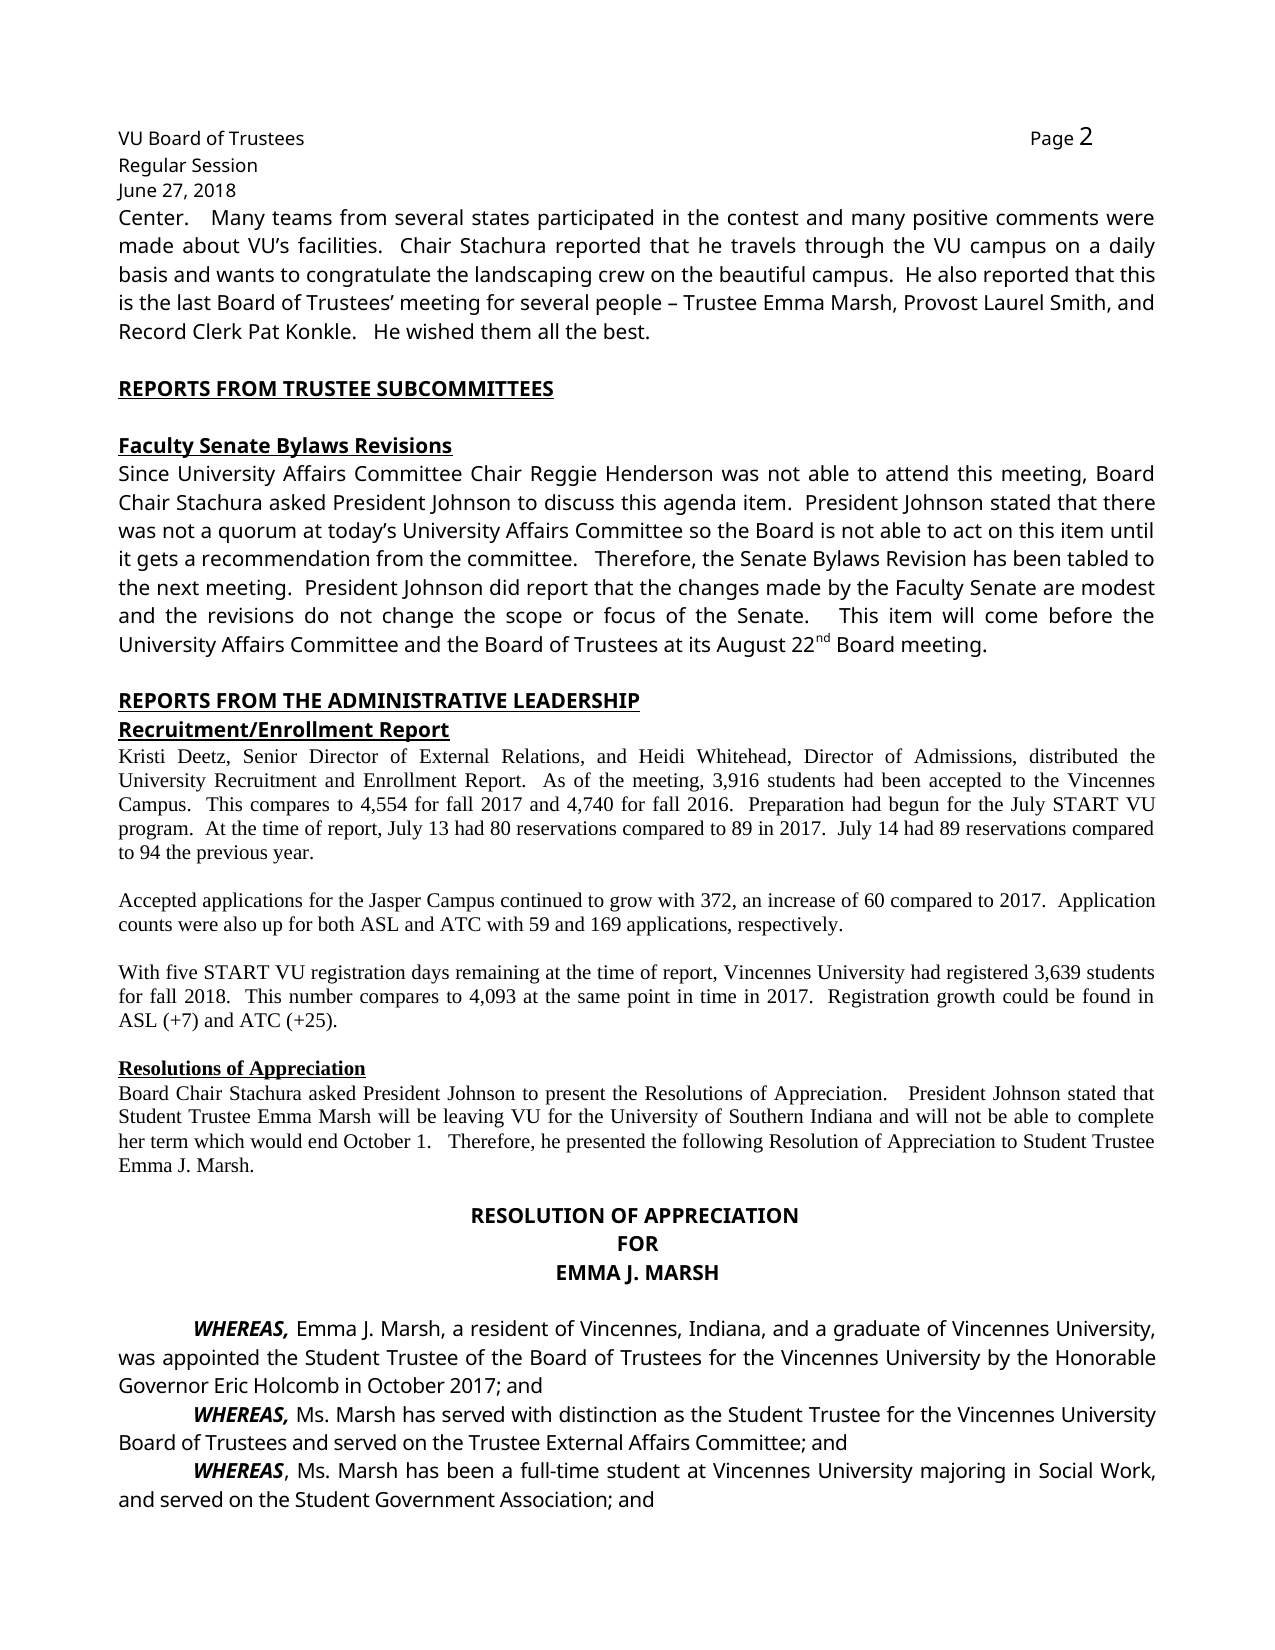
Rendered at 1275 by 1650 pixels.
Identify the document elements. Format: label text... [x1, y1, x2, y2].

text Recruitment/Enrollment Report [118, 715, 1157, 743]
text WHEREAS, Ms. Marsh has been a full-time student at Vincennes University majoring in Social Work, and served on the Student Government Association; and [118, 1457, 1157, 1513]
text Accepted applications for the Jasper Campus continued to grow with 372, an increase of 60 compared to 2017. Application counts were also up for both ASL and ATC with 59 and 169 applications, respectively. [118, 888, 1157, 936]
text Board Chair Stachura asked President Johnson to present the Resolutions of Appreciation. President Johnson stated that Student Trustee Emma Marsh will be leaving VU for the University of Southern Indiana and will not be able to complete her term which would end October 1. Therefore, he presented the following Resolution of Appreciation to Student Trustee Emma J. Marsh. [118, 1080, 1157, 1177]
subtitle FOR [118, 1229, 1157, 1258]
text With five START VU registration days remaining at the time of report, Vincennes University had registered 3,639 students for fall 2018. This number compares to 4,093 at the same point in time in 2017. Registration growth could be found in ASL (+7) and ATC (+25). [118, 960, 1157, 1032]
text Faculty Senate Bylaws Revisions [118, 431, 1157, 459]
subtitle EMMA J. MARSH [118, 1258, 1157, 1286]
text Kristi Deetz, Senior Director of External Relations, and Heidi Whitehead, Director of Admissions, distributed the University Recruitment and Enrollment Report. As of the meeting, 3,916 students had been accepted to the Vincennes Campus. This compares to 4,554 for fall 2017 and 4,740 for fall 2016. Preparation had begun for the July START VU program. At the time of report, July 13 had 80 reservations compared to 89 in 2017. July 14 had 89 reservations compared to 94 the previous year. [118, 743, 1157, 864]
text Resolutions of Appreciation [118, 1056, 1157, 1080]
text WHEREAS, Ms. Marsh has served with distinction as the Student Trustee for the Vincennes University Board of Trustees and served on the Trustee External Affairs Committee; and [118, 1400, 1157, 1457]
text REPORTS FROM THE ADMINISTRATIVE LEADERSHIP [118, 687, 1157, 715]
subtitle RESOLUTION OF APPRECIATION [118, 1201, 1157, 1229]
text Since University Affairs Committee Chair Reggie Henderson was not able to attend this meeting, Board Chair Stachura asked President Johnson to discuss this agenda item. President Johnson stated that there was not a quorum at today’s University Affairs Committee so the Board is not able to act on this item until it gets a recommendation from the committee. Therefore, the Senate Bylaws Revision has been tabled to the next meeting. President Johnson did report that the changes made by the Faculty Senate are modest and the revisions do not change the scope or focus of the Senate. This item will come before the University Affairs Committee and the Board of Trustees at its August 22nd Board meeting. [118, 459, 1157, 658]
text REPORTS FROM TRUSTEE SUBCOMMITTEES [118, 374, 1157, 402]
text Center. Many teams from several states participated in the contest and many positive comments were made about VU’s facilities. Chair Stachura reported that he travels through the VU campus on a daily basis and wants to congratulate the landscaping crew on the beautiful campus. He also reported that this is the last Board of Trustees’ meeting for several people – Trustee Emma Marsh, Provost Laurel Smith, and Record Clerk Pat Konkle. He wished them all the best. [118, 203, 1157, 345]
text WHEREAS, Emma J. Marsh, a resident of Vincennes, Indiana, and a graduate of Vincennes University, was appointed the Student Trustee of the Board of Trustees for the Vincennes University by the Honorable Governor Eric Holcomb in October 2017; and [118, 1314, 1157, 1400]
